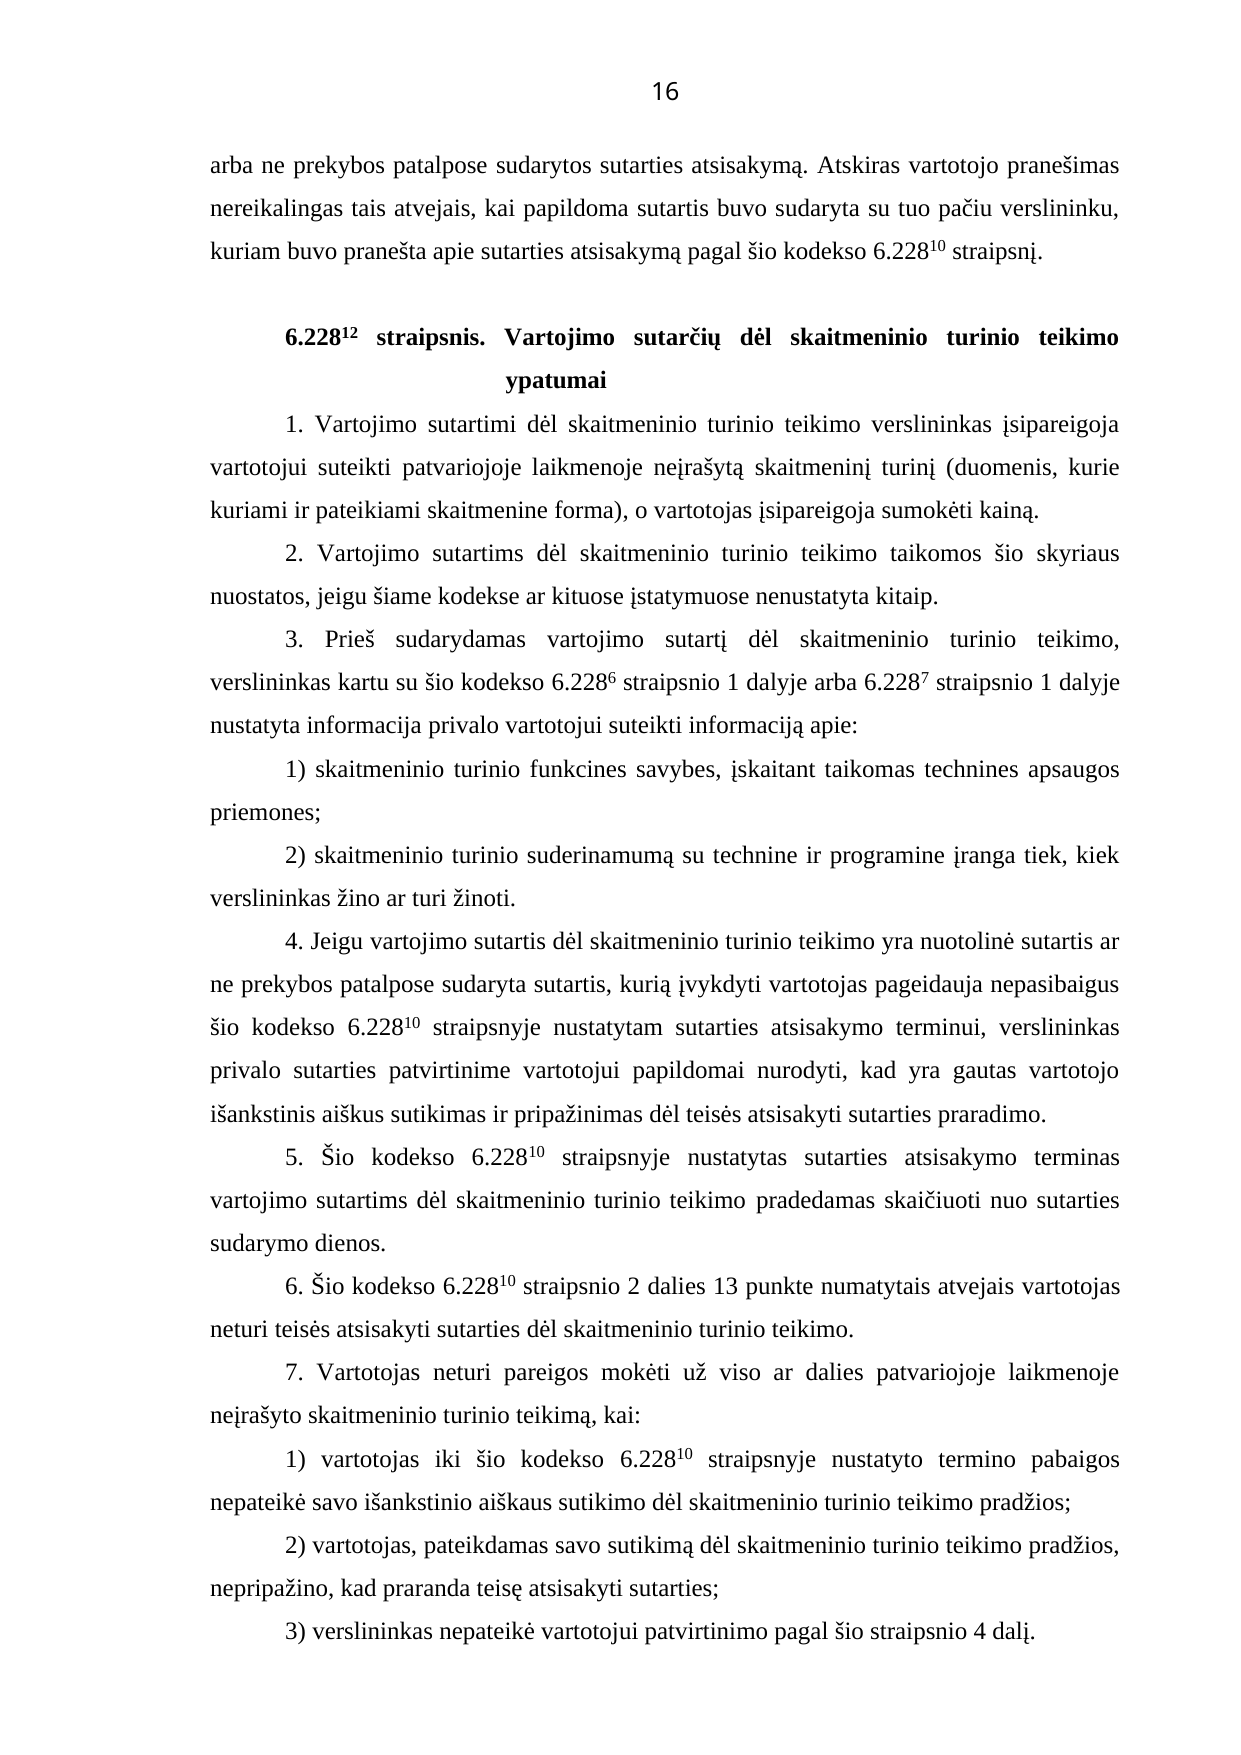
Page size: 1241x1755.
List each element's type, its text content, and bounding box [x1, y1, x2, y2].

text 2) skaitmeninio turinio suderinamumą su technine ir programine įranga tiek, kiek verslininkas žino ar turi žinoti. [210, 840, 1120, 912]
text 5. Šio kodekso 6.22810 straipsnyje nustatytas sutarties atsisakymo terminas vartojimo sutartims dėl skaitmeninio turinio teikimo pradedamas skaičiuoti nuo sutarties sudarymo dienos. [210, 1142, 1120, 1257]
text 4. Jeigu vartojimo sutartis dėl skaitmeninio turinio teikimo yra nuotolinė sutartis ar ne prekybos patalpose sudaryta sutartis, kurią įvykdyti vartotojas pageidauja nepasibaigus šio kodekso 6.22810 straipsnyje nustatytam sutarties atsisakymo terminui, verslininkas privalo sutarties patvirtinime vartotojui papildomai nurodyti, kad yra gautas vartotojo išankstinis aiškus sutikimas ir pripažinimas dėl teisės atsisakyti sutarties praradimo. [210, 926, 1120, 1127]
text 3) verslininkas nepateikė vartotojui patvirtinimo pagal šio straipsnio 4 dalį. [210, 1616, 1120, 1645]
text 2) vartotojas, pateikdamas savo sutikimą dėl skaitmeninio turinio teikimo pradžios, nepripažino, kad praranda teisę atsisakyti sutarties; [210, 1530, 1120, 1602]
text 6. Šio kodekso 6.22810 straipsnio 2 dalies 13 punkte numatytais atvejais vartotojas neturi teisės atsisakyti sutarties dėl skaitmeninio turinio teikimo. [210, 1271, 1120, 1343]
text 1) skaitmeninio turinio funkcines savybes, įskaitant taikomas technines apsaugos priemones; [210, 754, 1120, 826]
text 1) vartotojas iki šio kodekso 6.22810 straipsnyje nustatyto termino pabaigos nepateikė savo išankstinio aiškaus sutikimo dėl skaitmeninio turinio teikimo pradžios; [210, 1444, 1120, 1516]
text 7. Vartotojas neturi pareigos mokėti už viso ar dalies patvariojoje laikmenoje neįrašyto skaitmeninio turinio teikimą, kai: [210, 1357, 1120, 1429]
text 6.22812 straipsnis. Vartojimo sutarčių dėl skaitmeninio turinio teikimo ypatumai [285, 322, 1120, 394]
text 1. Vartojimo sutartimi dėl skaitmeninio turinio teikimo verslininkas įsipareigoja vartotojui suteikti patvariojoje laikmenoje neįrašytą skaitmeninį turinį (duomenis, kurie kuriami ir pateikiami skaitmenine forma), o vartotojas įsipareigoja sumokėti kainą. [210, 409, 1120, 524]
text 2. Vartojimo sutartims dėl skaitmeninio turinio teikimo taikomos šio skyriaus nuostatos, jeigu šiame kodekse ar kituose įstatymuose nenustatyta kitaip. [210, 538, 1120, 610]
text 3. Prieš sudarydamas vartojimo sutartį dėl skaitmeninio turinio teikimo, verslininkas kartu su šio kodekso 6.2286 straipsnio 1 dalyje arba 6.2287 straipsnio 1 dalyje nustatyta informacija privalo vartotojui suteikti informaciją apie: [210, 624, 1120, 739]
text arba ne prekybos patalpose sudarytos sutarties atsisakymą. Atskiras vartotojo pranešimas nereikalingas tais atvejais, kai papildoma sutartis buvo sudaryta su tuo pačiu verslininku, kuriam buvo pranešta apie sutarties atsisakymą pagal šio kodekso 6.22810 straipsnį. [210, 150, 1120, 265]
